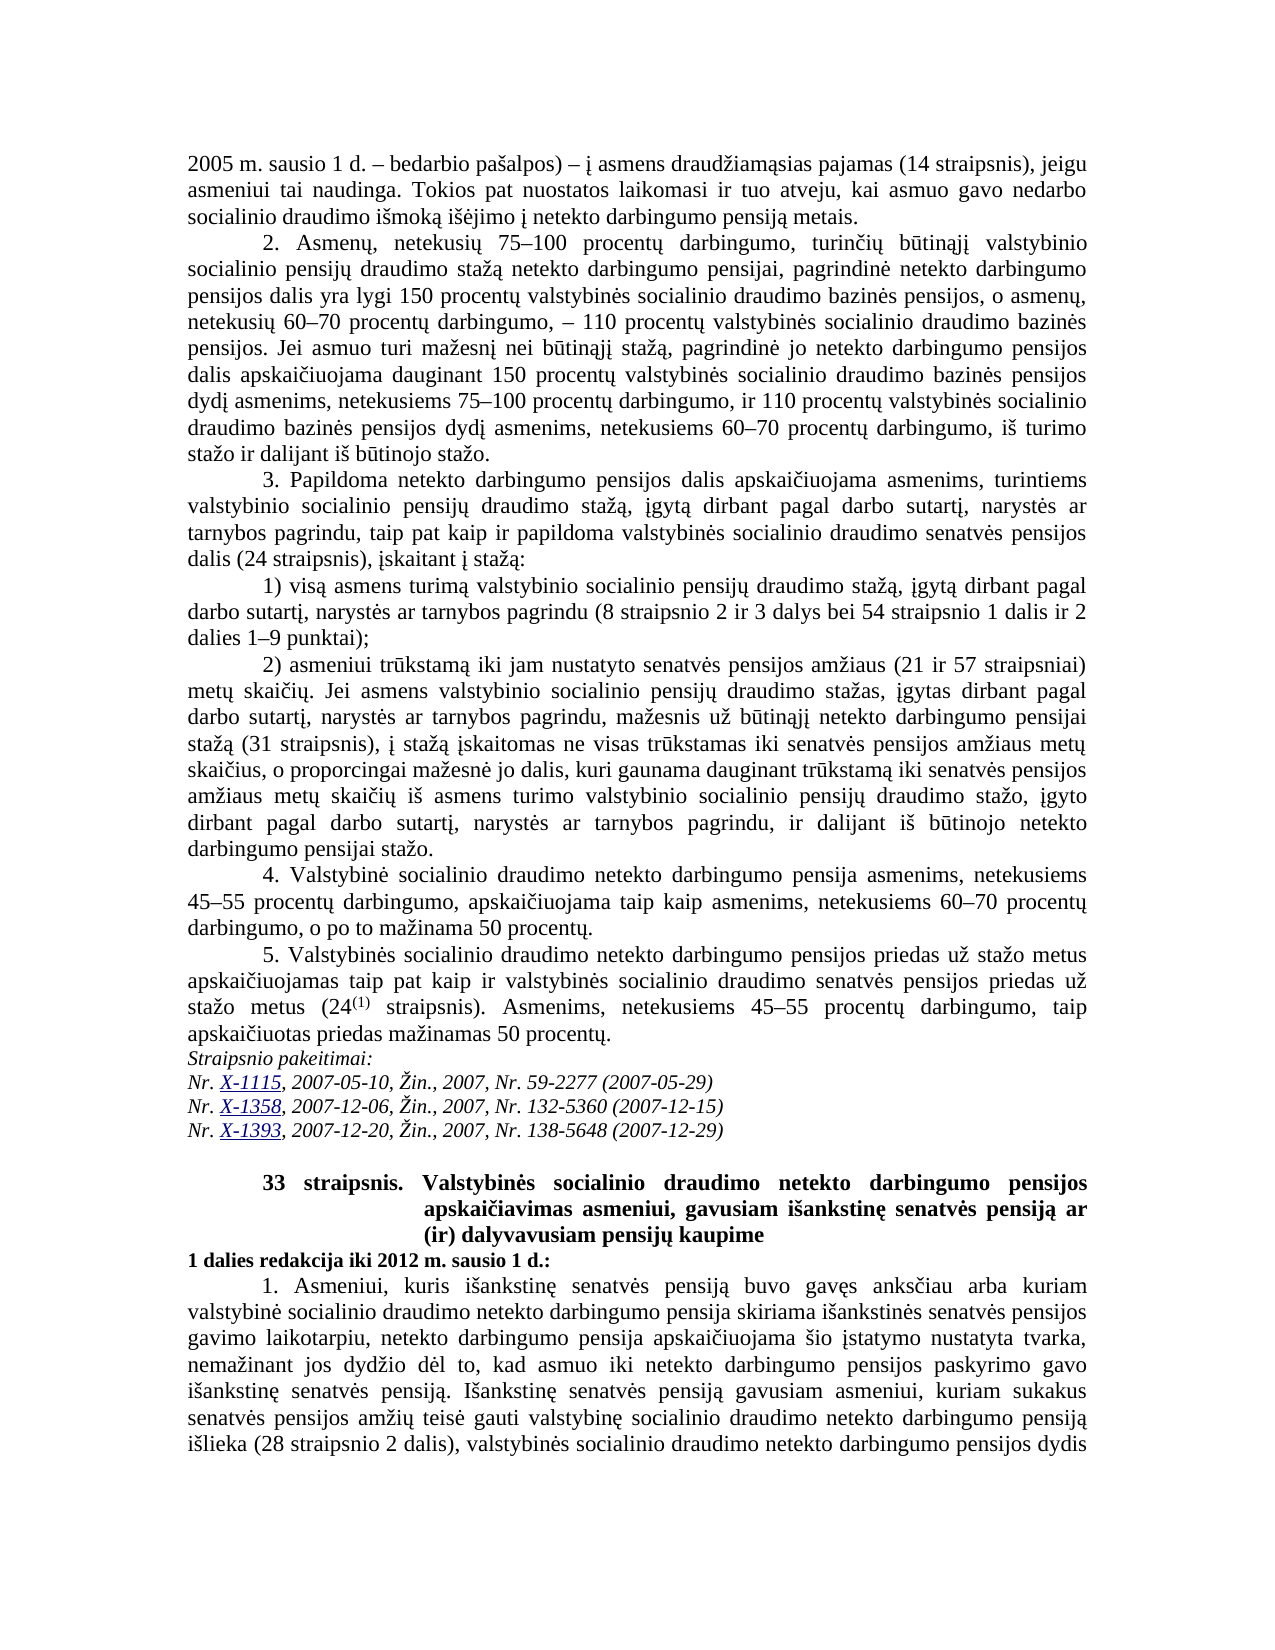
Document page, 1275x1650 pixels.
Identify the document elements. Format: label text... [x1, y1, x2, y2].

text 2. Asmenų, netekusių 75–100 procentų darbingumo, turinčių būtinąjį valstybinio socialinio pensijų draudimo stažą netekto darbingumo pensijai, pagrindinė netekto darbingumo pensijos dalis yra lygi 150 procentų valstybinės socialinio draudimo bazinės pensijos, o asmenų, netekusių 60–70 procentų darbingumo, – 110 procentų valstybinės socialinio draudimo bazinės pensijos. Jei asmuo turi mažesnį nei būtinąjį stažą, pagrindinė jo netekto darbingumo pensijos dalis apskaičiuojama dauginant 150 procentų valstybinės socialinio draudimo bazinės pensijos dydį asmenims, netekusiems 75–100 procentų darbingumo, ir 110 procentų valstybinės socialinio draudimo bazinės pensijos dydį asmenims, netekusiems 60–70 procentų darbingumo, iš turimo stažo ir dalijant iš būtinojo stažo. [187, 229, 1088, 466]
text Straipsnio pakeitimai: [187, 1046, 1088, 1070]
text 3. Papildoma netekto darbingumo pensijos dalis apskaičiuojama asmenims, turintiems valstybinio socialinio pensijų draudimo stažą, įgytą dirbant pagal darbo sutartį, narystės ar tarnybos pagrindu, taip pat kaip ir papildoma valstybinės socialinio draudimo senatvės pensijos dalis (24 straipsnis), įskaitant į stažą: [187, 466, 1088, 572]
text Nr. X-1393, 2007-12-20, Žin., 2007, Nr. 138-5648 (2007-12-29) [187, 1118, 1088, 1142]
text Nr. X-1358, 2007-12-06, Žin., 2007, Nr. 132-5360 (2007-12-15) [187, 1094, 1088, 1118]
text 1. Asmeniui, kuris išankstinę senatvės pensiją buvo gavęs anksčiau arba kuriam valstybinė socialinio draudimo netekto darbingumo pensija skiriama išankstinės senatvės pensijos gavimo laikotarpiu, netekto darbingumo pensija apskaičiuojama šio įstatymo nustatyta tvarka, nemažinant jos dydžio dėl to, kad asmuo iki netekto darbingumo pensijos paskyrimo gavo išankstinę senatvės pensiją. Išankstinę senatvės pensiją gavusiam asmeniui, kuriam sukakus senatvės pensijos amžių teisė gauti valstybinę socialinio draudimo netekto darbingumo pensiją išlieka (28 straipsnio 2 dalis), valstybinės socialinio draudimo netekto darbingumo pensijos dydis [187, 1272, 1088, 1456]
text 4. Valstybinė socialinio draudimo netekto darbingumo pensija asmenims, netekusiems 45–55 procentų darbingumo, apskaičiuojama taip kaip asmenims, netekusiems 60–70 procentų darbingumo, o po to mažinama 50 procentų. [187, 862, 1088, 941]
text Nr. X-1115, 2007-05-10, Žin., 2007, Nr. 59-2277 (2007-05-29) [187, 1070, 1088, 1094]
text 1) visą asmens turimą valstybinio socialinio pensijų draudimo stažą, įgytą dirbant pagal darbo sutartį, narystės ar tarnybos pagrindu (8 straipsnio 2 ir 3 dalys bei 54 straipsnio 1 dalis ir 2 dalies 1–9 punktai); [187, 572, 1088, 651]
text 5. Valstybinės socialinio draudimo netekto darbingumo pensijos priedas už stažo metus apskaičiuojamas taip pat kaip ir valstybinės socialinio draudimo senatvės pensijos priedas už stažo metus (24(1) straipsnis). Asmenims, netekusiems 45–55 procentų darbingumo, taip apskaičiuotas priedas mažinamas 50 procentų. [187, 941, 1088, 1046]
text 33 straipsnis. Valstybinės socialinio draudimo netekto darbingumo pensijos apskaičiavimas asmeniui, gavusiam išankstinę senatvės pensiją ar (ir) dalyvavusiam pensijų kaupime [262, 1169, 1088, 1248]
text 1 dalies redakcija iki 2012 m. sausio 1 d.: [187, 1248, 1088, 1272]
text 2005 m. sausio 1 d. – bedarbio pašalpos) – į asmens draudžiamąsias pajamas (14 straipsnis), jeigu asmeniui tai naudinga. Tokios pat nuostatos laikomasi ir tuo atveju, kai asmuo gavo nedarbo socialinio draudimo išmoką išėjimo į netekto darbingumo pensiją metais. [187, 150, 1088, 229]
text 2) asmeniui trūkstamą iki jam nustatyto senatvės pensijos amžiaus (21 ir 57 straipsniai) metų skaičių. Jei asmens valstybinio socialinio pensijų draudimo stažas, įgytas dirbant pagal darbo sutartį, narystės ar tarnybos pagrindu, mažesnis už būtinąjį netekto darbingumo pensijai stažą (31 straipsnis), į stažą įskaitomas ne visas trūkstamas iki senatvės pensijos amžiaus metų skaičius, o proporcingai mažesnė jo dalis, kuri gaunama dauginant trūkstamą iki senatvės pensijos amžiaus metų skaičių iš asmens turimo valstybinio socialinio pensijų draudimo stažo, įgyto dirbant pagal darbo sutartį, narystės ar tarnybos pagrindu, ir dalijant iš būtinojo netekto darbingumo pensijai stažo. [187, 651, 1088, 862]
